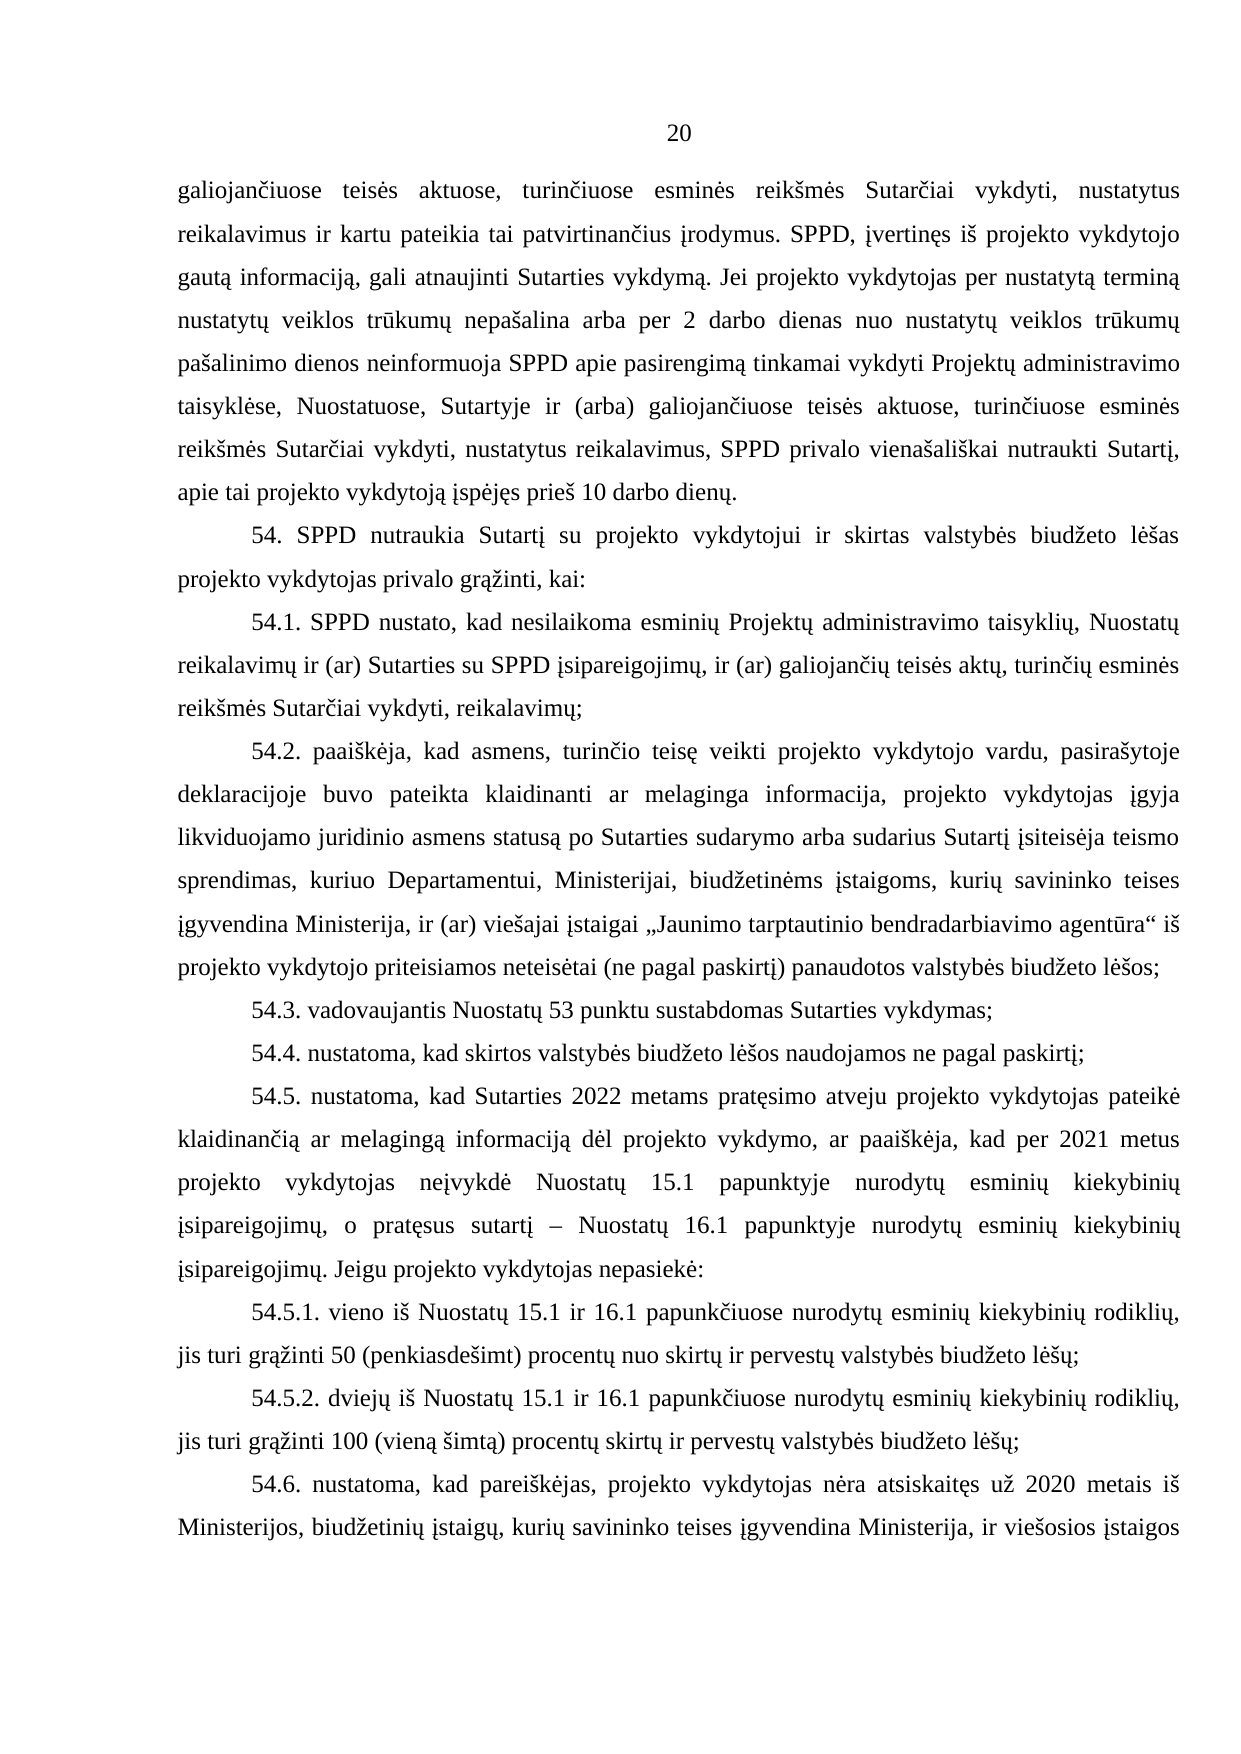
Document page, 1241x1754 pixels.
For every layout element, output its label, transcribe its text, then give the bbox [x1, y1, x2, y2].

text 54.5.2. dviejų iš Nuostatų 15.1 ir 16.1 papunkčiuose nurodytų esminių kiekybinių rodiklių, jis turi grąžinti 100 (vieną šimtą) procentų skirtų ir pervestų valstybės biudžeto lėšų; [177, 1383, 1181, 1455]
text 54.5. nustatoma, kad Sutarties 2022 metams pratęsimo atveju projekto vykdytojas pateikė klaidinančią ar melagingą informaciją dėl projekto vykdymo, ar paaiškėja, kad per 2021 metus projekto vykdytojas neįvykdė Nuostatų 15.1 papunktyje nurodytų esminių kiekybinių įsipareigojimų, o pratęsus sutartį – Nuostatų 16.1 papunktyje nurodytų esminių kiekybinių įsipareigojimų. Jeigu projekto vykdytojas nepasiekė: [177, 1081, 1181, 1282]
text 54.4. nustatoma, kad skirtos valstybės biudžeto lėšos naudojamos ne pagal paskirtį; [177, 1038, 1181, 1067]
text 54.5.1. vieno iš Nuostatų 15.1 ir 16.1 papunkčiuose nurodytų esminių kiekybinių rodiklių, jis turi grąžinti 50 (penkiasdešimt) procentų nuo skirtų ir pervestų valstybės biudžeto lėšų; [177, 1297, 1181, 1369]
text 54.2. paaiškėja, kad asmens, turinčio teisę veikti projekto vykdytojo vardu, pasirašytoje deklaracijoje buvo pateikta klaidinanti ar melaginga informacija, projekto vykdytojas įgyja likviduojamo juridinio asmens statusą po Sutarties sudarymo arba sudarius Sutartį įsiteisėja teismo sprendimas, kuriuo Departamentui, Ministerijai, biudžetinėms įstaigoms, kurių savininko teises įgyvendina Ministerija, ir (ar) viešajai įstaigai „Jaunimo tarptautinio bendradarbiavimo agentūra“ iš projekto vykdytojo priteisiamos neteisėtai (ne pagal paskirtį) panaudotos valstybės biudžeto lėšos; [177, 736, 1181, 981]
text 54.6. nustatoma, kad pareiškėjas, projekto vykdytojas nėra atsiskaitęs už 2020 metais iš Ministerijos, biudžetinių įstaigų, kurių savininko teises įgyvendina Ministerija, ir viešosios įstaigos [177, 1469, 1181, 1541]
text 54. SPPD nutraukia Sutartį su projekto vykdytojui ir skirtas valstybės biudžeto lėšas projekto vykdytojas privalo grąžinti, kai: [177, 521, 1181, 592]
text 54.1. SPPD nustato, kad nesilaikoma esminių Projektų administravimo taisyklių, Nuostatų reikalavimų ir (ar) Sutarties su SPPD įsipareigojimų, ir (ar) galiojančių teisės aktų, turinčių esminės reikšmės Sutarčiai vykdyti, reikalavimų; [177, 607, 1181, 722]
text 54.3. vadovaujantis Nuostatų 53 punktu sustabdomas Sutarties vykdymas; [177, 995, 1181, 1024]
text galiojančiuose teisės aktuose, turinčiuose esminės reikšmės Sutarčiai vykdyti, nustatytus reikalavimus ir kartu pateikia tai patvirtinančius įrodymus. SPPD, įvertinęs iš projekto vykdytojo gautą informaciją, gali atnaujinti Sutarties vykdymą. Jei projekto vykdytojas per nustatytą terminą nustatytų veiklos trūkumų nepašalina arba per 2 darbo dienas nuo nustatytų veiklos trūkumų pašalinimo dienos neinformuoja SPPD apie pasirengimą tinkamai vykdyti Projektų administravimo taisyklėse, Nuostatuose, Sutartyje ir (arba) galiojančiuose teisės aktuose, turinčiuose esminės reikšmės Sutarčiai vykdyti, nustatytus reikalavimus, SPPD privalo vienašališkai nutraukti Sutartį, apie tai projekto vykdytoją įspėjęs prieš 10 darbo dienų. [177, 176, 1181, 506]
